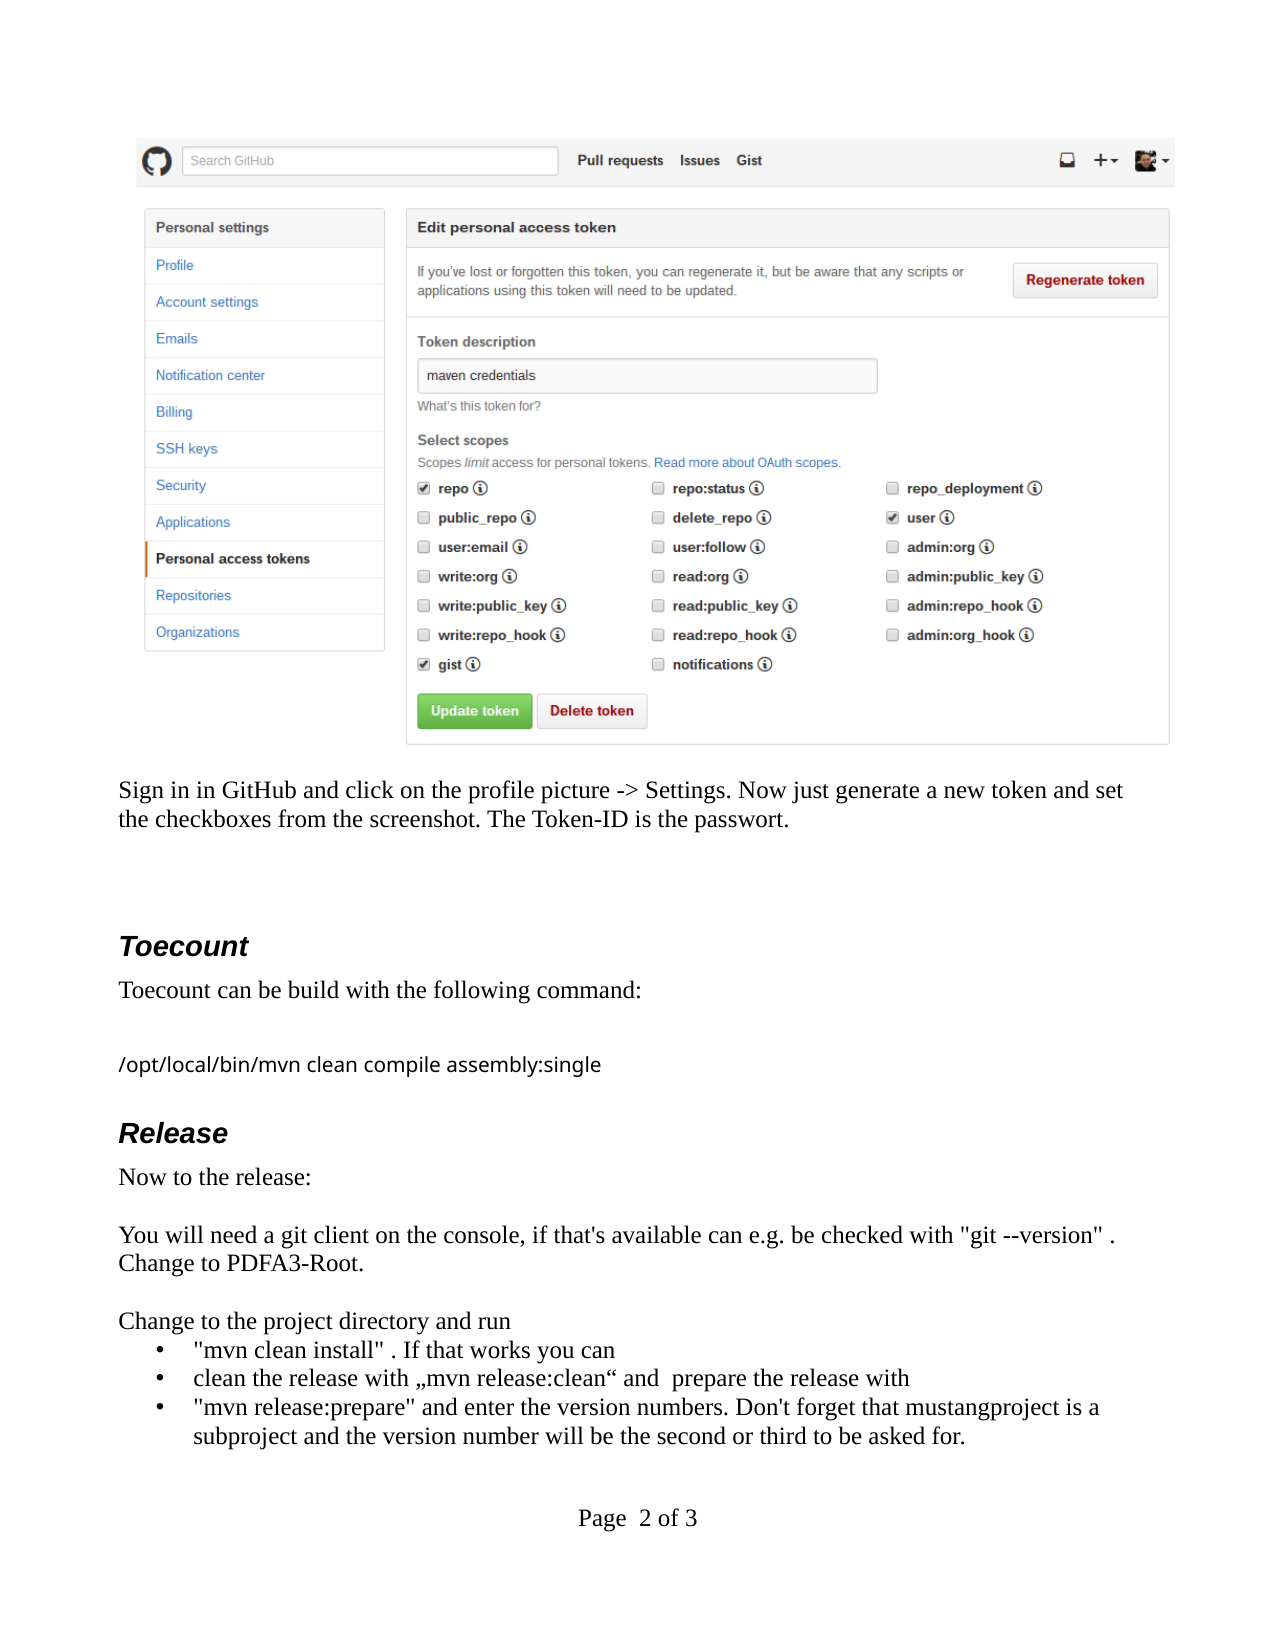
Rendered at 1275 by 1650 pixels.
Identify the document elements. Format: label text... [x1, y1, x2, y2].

list "mvn clean install" . If that works you can [156, 1335, 1157, 1363]
text Change to PDFA3-Root. Change to the project directory and run [118, 1248, 1157, 1335]
text Sign in in GitHub and click on the profile picture -> Settings. Now just generate a new token and set the checkboxes from the screenshot. The Token-ID is the passwort. [118, 775, 1157, 833]
list "mvn release:prepare" and enter the version numbers. Don't forget that mustangproject is a subproject and the version number will be the second or third to be asked for. [156, 1392, 1157, 1450]
text /opt/local/bin/mvn clean compile assembly:single [118, 1050, 1157, 1079]
text Now to the release: You will need a git client on the console, if that's available can e.g. be checked with "git --version" . [118, 1162, 1157, 1248]
picture [136, 138, 1175, 747]
text Toecount can be build with the following command: [118, 975, 1157, 1004]
subtitle Release [118, 1116, 1157, 1150]
subtitle Toecount [118, 929, 1157, 962]
list clean the release with „mvn release:clean“ and prepare the release with [156, 1363, 1157, 1392]
